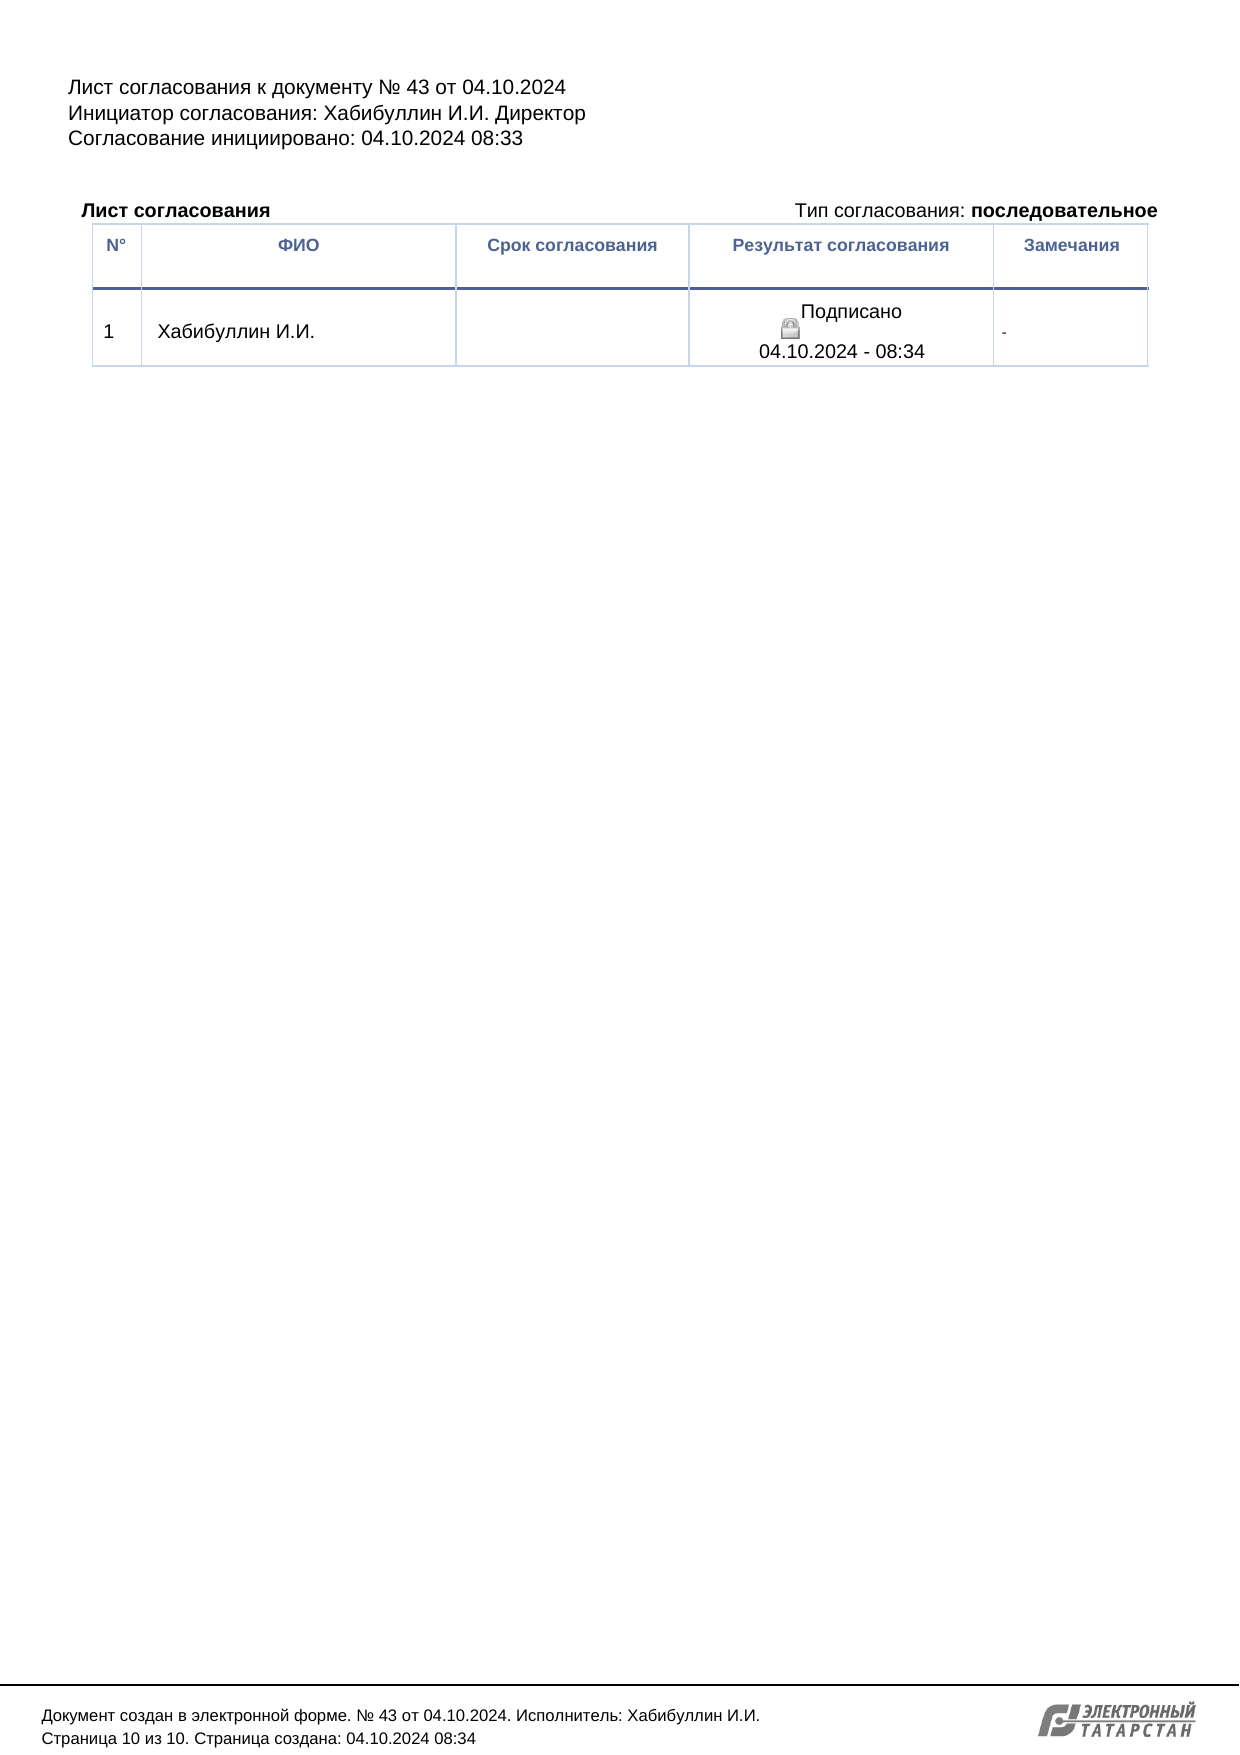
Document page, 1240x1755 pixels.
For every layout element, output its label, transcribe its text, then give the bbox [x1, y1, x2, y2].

table_header Результат согласования [690, 225, 993, 287]
table_cell - [994, 290, 1024, 365]
text Согласование инициировано: 04.10.2024 08:33 [68, 126, 1089, 150]
table_cell Подписано 04.10.2024 - 08:34 [690, 290, 993, 365]
text Инициатор согласования: Хабибуллин И.И. Директор [68, 101, 1089, 124]
table_cell 1 [93, 290, 141, 365]
table_header [994, 225, 1024, 287]
text Лист согласования к документу № 43 от 04.10.2024 [68, 75, 1089, 99]
table_header N° [93, 225, 141, 287]
table_header Срок согласования [457, 225, 688, 287]
table_header ФИО [142, 225, 455, 287]
table_cell Хабибуллин И.И. [142, 290, 455, 365]
table_header Замечания [1024, 225, 1147, 287]
table_cell [457, 290, 688, 365]
table_header Лист согласования Тип согласования: последовательное [69, 176, 1170, 367]
table_cell [1024, 290, 1147, 365]
